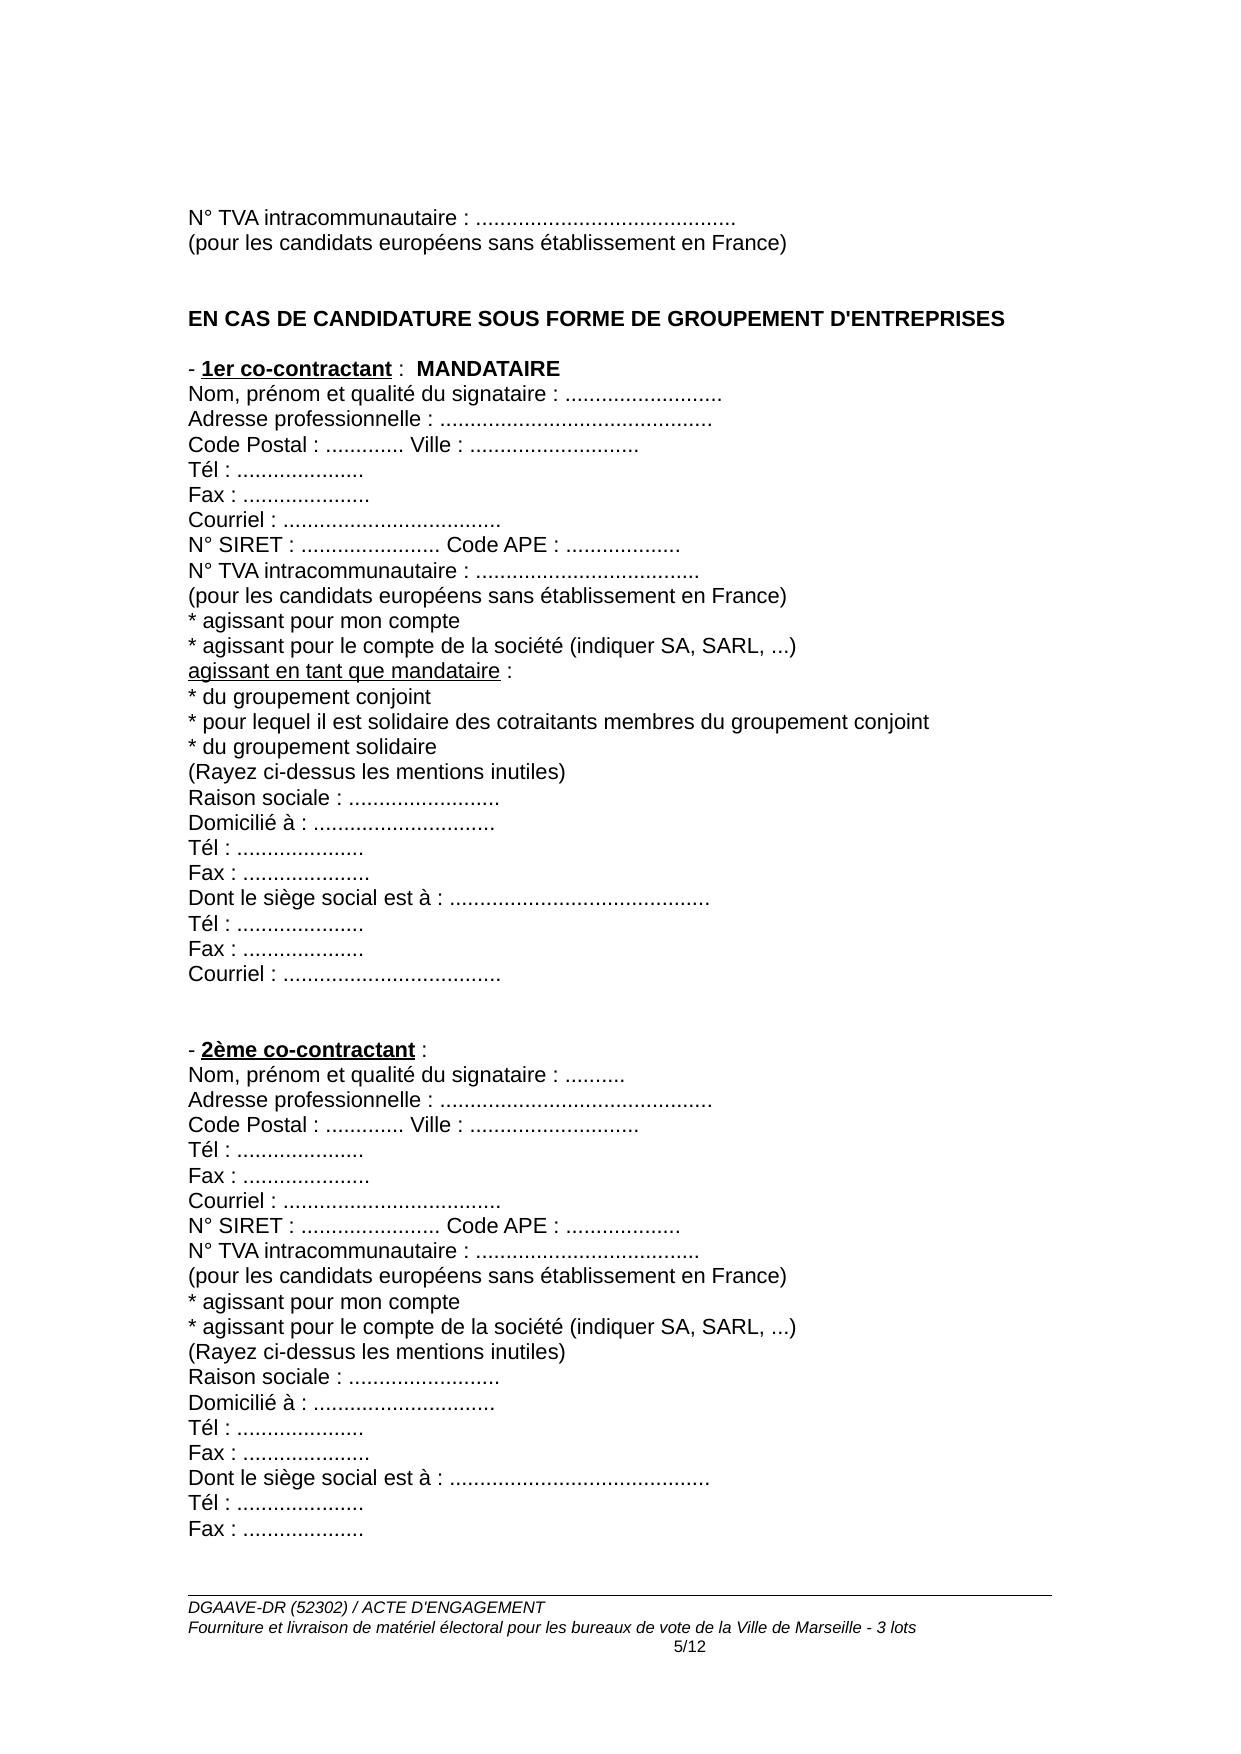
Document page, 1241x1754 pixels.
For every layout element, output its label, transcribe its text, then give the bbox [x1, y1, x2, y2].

text * pour lequel il est solidaire des cotraitants membres du groupement conjoint [188, 709, 1052, 734]
text (pour les candidats européens sans établissement en France) [188, 230, 1052, 255]
text Courriel : .................................... [188, 961, 1052, 986]
text Fax : ..................... [188, 860, 1052, 885]
text Domicilié à : .............................. [188, 809, 1052, 835]
text Fax : ..................... [188, 1440, 1052, 1465]
text agissant en tant que mandataire : [188, 658, 1052, 683]
text Adresse professionnelle : ............................................. [188, 406, 1052, 431]
text N° SIRET : ....................... Code APE : ................... [188, 532, 1052, 557]
text Tél : ..................... [188, 1490, 1052, 1515]
text * agissant pour le compte de la société (indiquer SA, SARL, ...) [188, 633, 1052, 658]
text N° TVA intracommunautaire : ..................................... [188, 1238, 1052, 1263]
text EN CAS DE CANDIDATURE SOUS FORME DE GROUPEMENT D'ENTREPRISES [188, 305, 1052, 331]
text Fax : ..................... [188, 482, 1052, 507]
text Code Postal : ............. Ville : ............................ [188, 431, 1052, 457]
text Tél : ..................... [188, 1414, 1052, 1440]
text Dont le siège social est à : ........................................... [188, 1465, 1052, 1490]
text Fax : .................... [188, 936, 1052, 961]
text Adresse professionnelle : ............................................. [188, 1087, 1052, 1112]
text Nom, prénom et qualité du signataire : .......................... [188, 381, 1052, 406]
text (Rayez ci-dessus les mentions inutiles) [188, 759, 1052, 784]
text N° TVA intracommunautaire : ..................................... [188, 557, 1052, 583]
text Domicilié à : .............................. [188, 1389, 1052, 1414]
text Courriel : .................................... [188, 1188, 1052, 1213]
text * du groupement solidaire [188, 734, 1052, 759]
text * agissant pour mon compte [188, 608, 1052, 633]
text Raison sociale : ......................... [188, 784, 1052, 809]
text Fax : ..................... [188, 1162, 1052, 1188]
text * agissant pour mon compte [188, 1288, 1052, 1314]
text Courriel : .................................... [188, 507, 1052, 532]
text Fax : .................... [188, 1515, 1052, 1541]
text Nom, prénom et qualité du signataire : .......... [188, 1062, 1052, 1087]
text - 2ème co-contractant : [188, 1036, 1052, 1062]
text Tél : ..................... [188, 457, 1052, 482]
text (pour les candidats européens sans établissement en France) [188, 583, 1052, 608]
text N° SIRET : ....................... Code APE : ................... [188, 1213, 1052, 1238]
text (pour les candidats européens sans établissement en France) [188, 1263, 1052, 1288]
text (Rayez ci-dessus les mentions inutiles) [188, 1339, 1052, 1364]
text Code Postal : ............. Ville : ............................ [188, 1112, 1052, 1137]
text Raison sociale : ......................... [188, 1364, 1052, 1389]
text Dont le siège social est à : ........................................... [188, 885, 1052, 910]
text Tél : ..................... [188, 835, 1052, 860]
text * du groupement conjoint [188, 683, 1052, 709]
text * agissant pour le compte de la société (indiquer SA, SARL, ...) [188, 1314, 1052, 1339]
text Tél : ..................... [188, 1137, 1052, 1162]
text N° TVA intracommunautaire : ........................................... [188, 204, 1052, 230]
text - 1er co-contractant : MANDATAIRE [188, 356, 1052, 381]
text Tél : ..................... [188, 910, 1052, 936]
